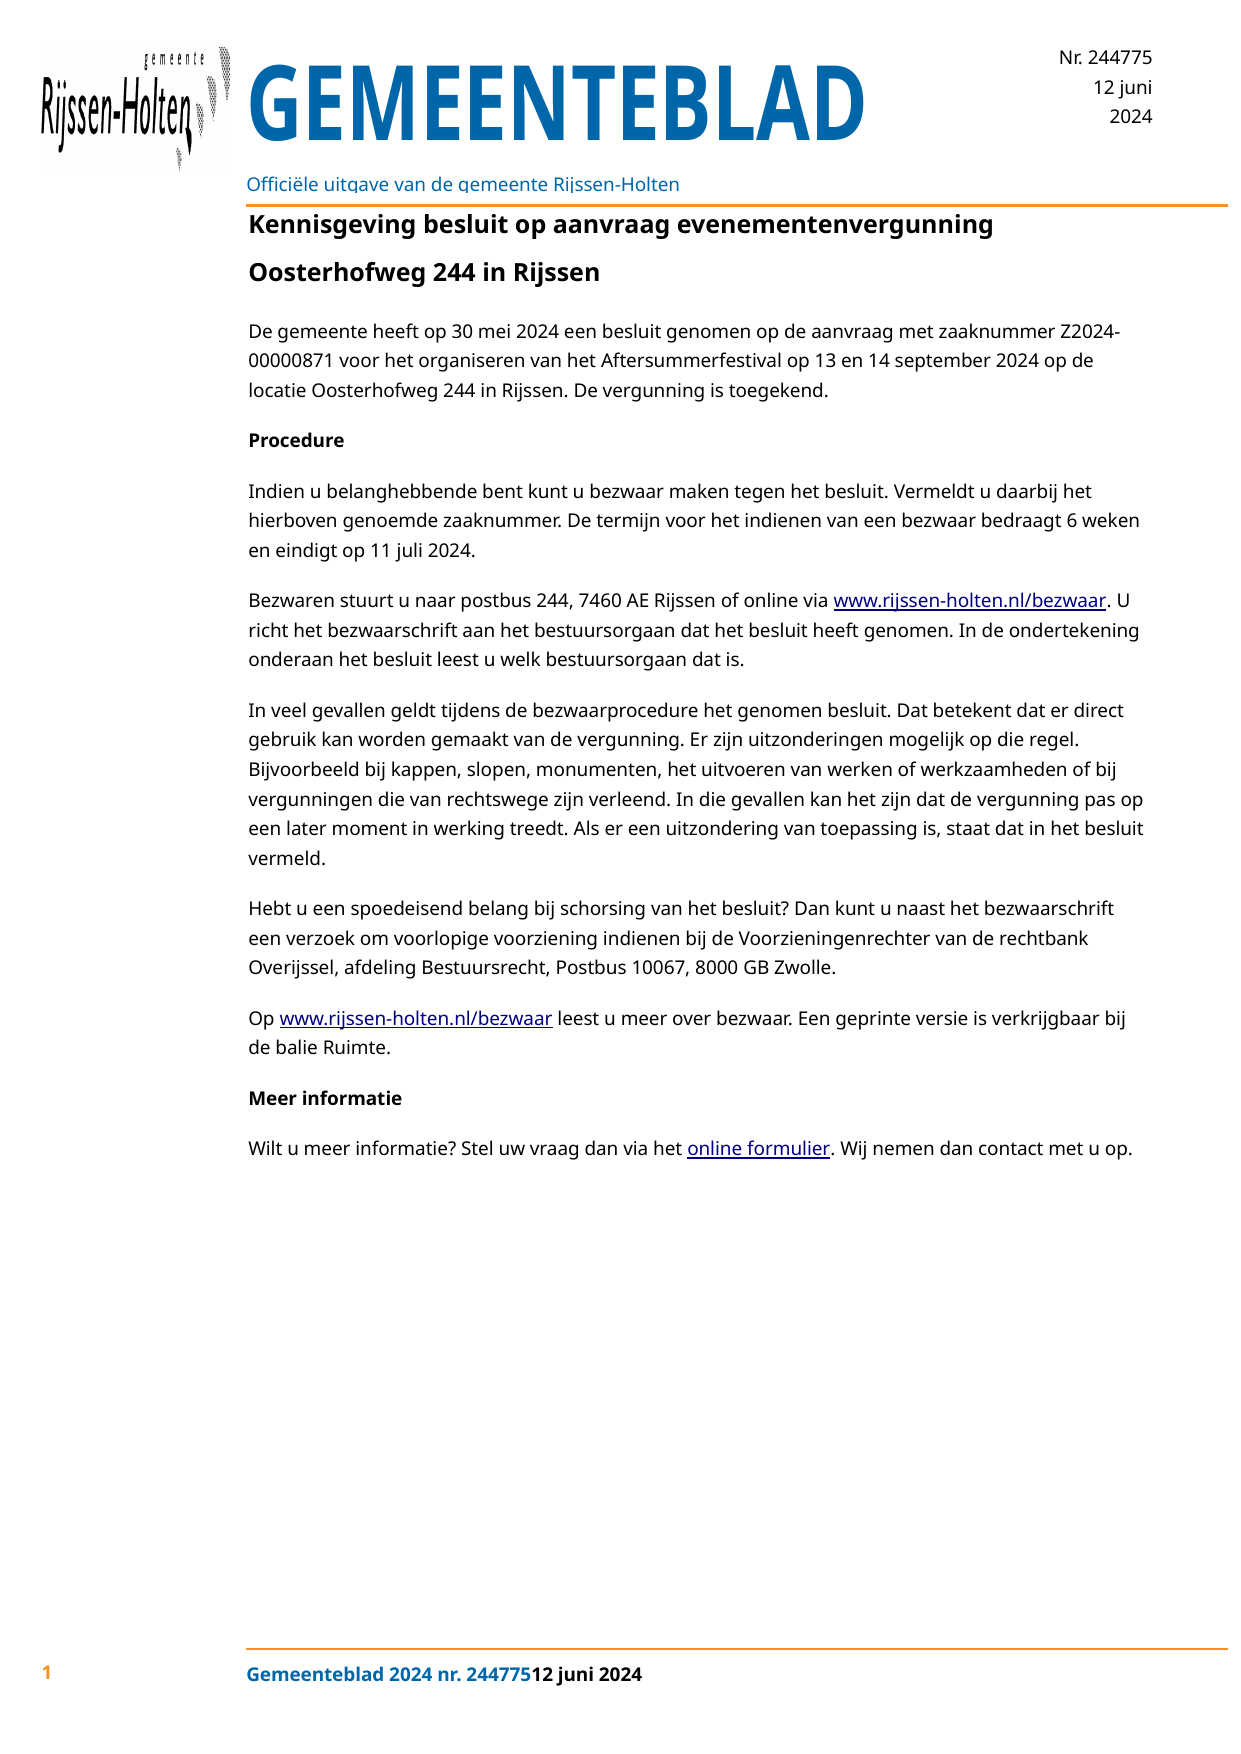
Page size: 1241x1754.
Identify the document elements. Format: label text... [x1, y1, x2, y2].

text Indien u belanghebbende bent kunt u bezwaar maken tegen het besluit. Vermeldt u daarbij het hierboven genoemde zaaknummer. De termijn voor het indienen van een bezwaar bedraagt 6 weken en eindigt op 11 juli 2024. [248, 478, 1152, 563]
text In veel gevallen geldt tijdens de bezwaarprocedure het genomen besluit. Dat betekent dat er direct gebruik kan worden gemaakt van de vergunning. Er zijn uitzonderingen mogelijk op die regel. Bijvoorbeeld bij kappen, slopen, monumenten, het uitvoeren van werken of werkzaamheden of bij vergunningen die van rechtswege zijn verleend. In die gevallen kan het zijn dat de vergunning pas op een later moment in werking treedt. Als er een uitzondering van toepassing is, staat dat in het besluit vermeld. [248, 697, 1152, 871]
text Hebt u een spoedeisend belang bij schorsing van het besluit? Dan kunt u naast het bezwaarschrift een verzoek om voorlopige voorziening indienen bij de Voorzieningenrechter van de rechtbank Overijssel, afdeling Bestuursrecht, Postbus 10067, 8000 GB Zwolle. [248, 895, 1152, 980]
text Op www.rijssen-holten.nl/bezwaar leest u meer over bezwaar. Een geprinte versie is verkrijgbaar bij de balie Ruimte. [248, 1005, 1152, 1060]
text Procedure [248, 427, 1152, 453]
picture [41, 47, 231, 172]
text Bezwaren stuurt u naar postbus 244, 7460 AE Rijssen of online via www.rijssen-holten.nl/bezwaar. U richt het bezwaarschrift aan het bestuursorgaan dat het besluit heeft genomen. In de ondertekening onderaan het besluit leest u welk bestuursorgaan dat is. [248, 587, 1152, 672]
text De gemeente heeft op 30 mei 2024 een besluit genomen op de aanvraag met zaaknummer Z2024-00000871 voor het organiseren van het Aftersummerfestival op 13 en 14 september 2024 op de locatie Oosterhofweg 244 in Rijssen. De vergunning is toegekend. [248, 318, 1152, 403]
text Wilt u meer informatie? Stel uw vraag dan via het online formulier. Wij nemen dan contact met u op. [248, 1135, 1152, 1161]
text Meer informatie [248, 1085, 1152, 1111]
text Kennisgeving besluit op aanvraag evenementenvergunning Oosterhofweg 244 in Rijssen [248, 207, 1152, 288]
